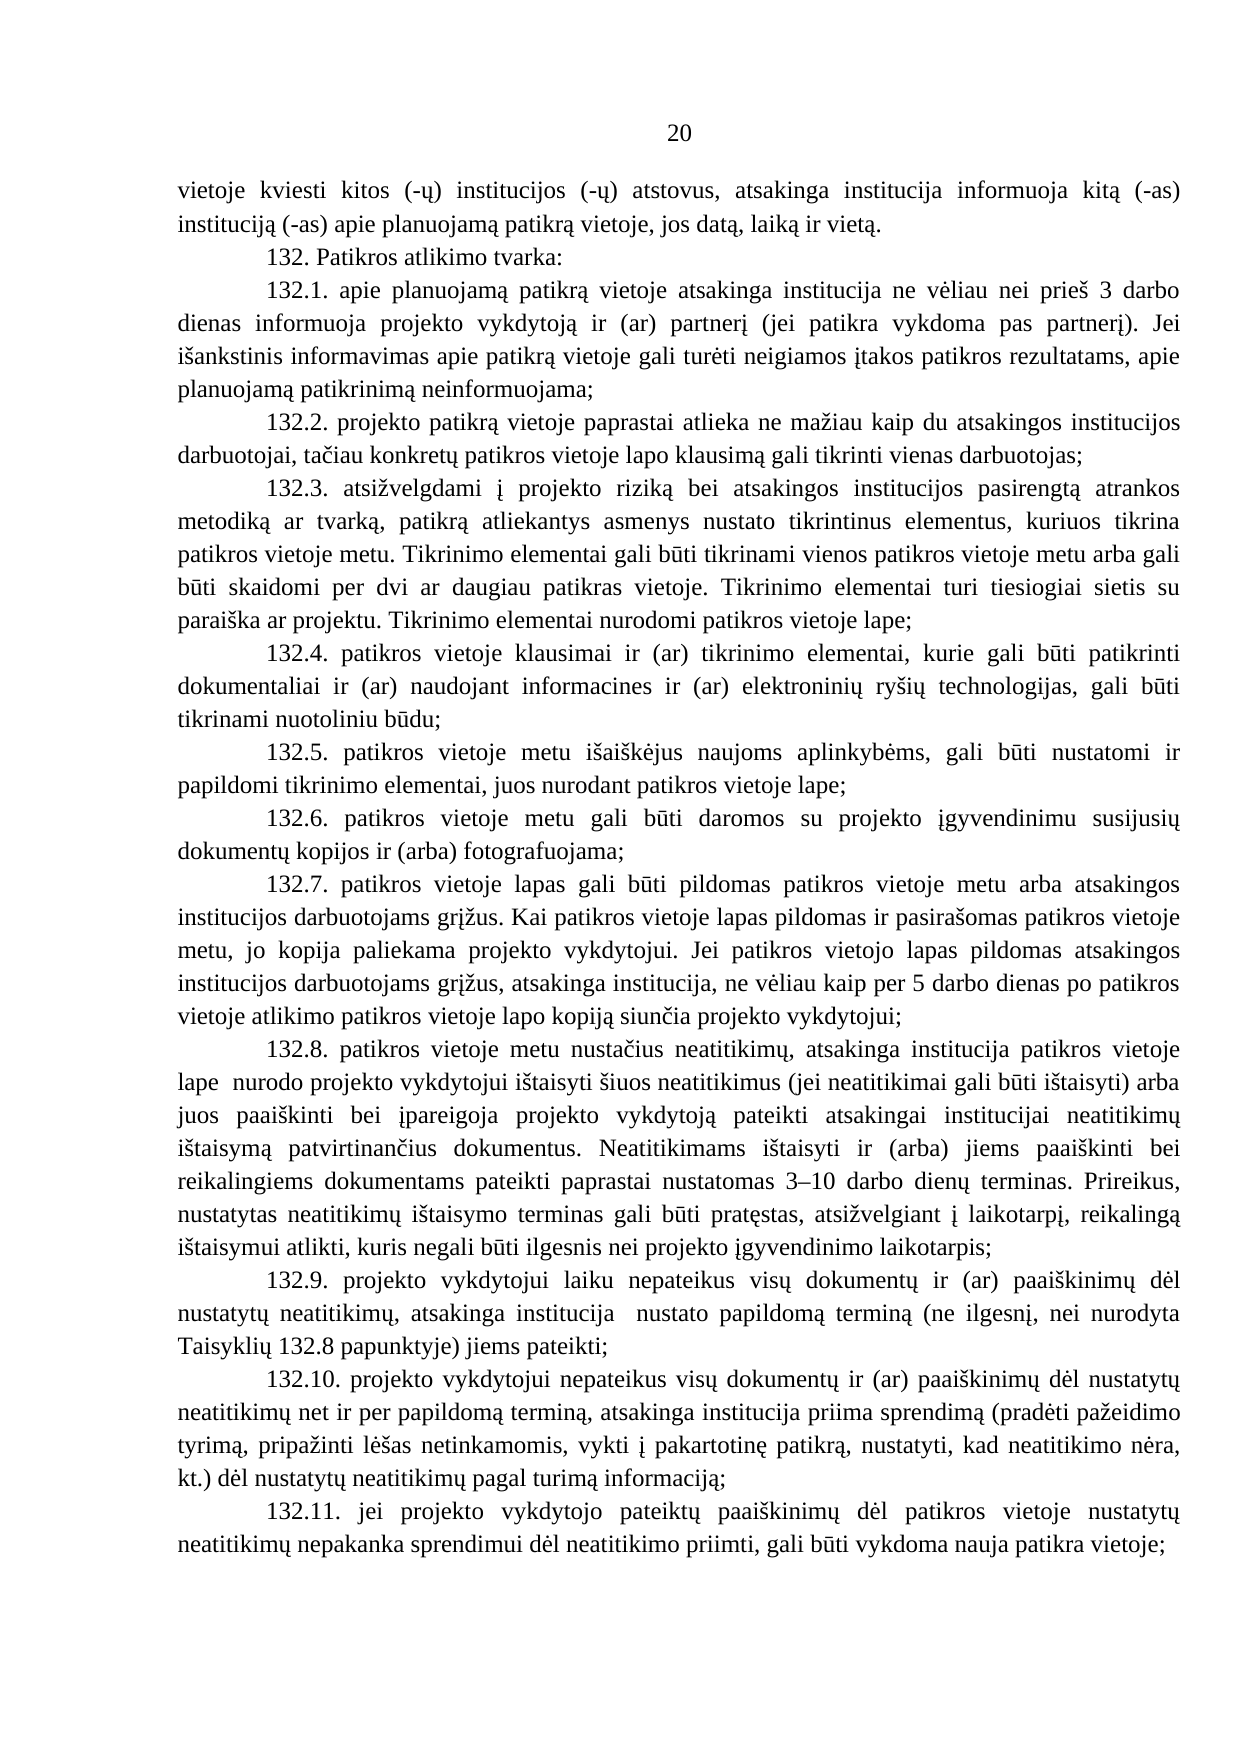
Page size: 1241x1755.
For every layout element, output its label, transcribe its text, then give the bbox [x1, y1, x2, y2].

text 132.11. jei projekto vykdytojo pateiktų paaiškinimų dėl patikros vietoje nustatytų neatitikimų nepakanka sprendimui dėl neatitikimo priimti, gali būti vykdoma nauja patikra vietoje; [177, 1496, 1181, 1558]
text 132.1. apie planuojamą patikrą vietoje atsakinga institucija ne vėliau nei prieš 3 darbo dienas informuoja projekto vykdytoją ir (ar) partnerį (jei patikra vykdoma pas partnerį). Jei išankstinis informavimas apie patikrą vietoje gali turėti neigiamos įtakos patikros rezultatams, apie planuojamą patikrinimą neinformuojama; [177, 275, 1181, 402]
text 132.8. patikros vietoje metu nustačius neatitikimų, atsakinga institucija patikros vietoje lape nurodo projekto vykdytojui ištaisyti šiuos neatitikimus (jei neatitikimai gali būti ištaisyti) arba juos paaiškinti bei įpareigoja projekto vykdytoją pateikti atsakingai institucijai neatitikimų ištaisymą patvirtinančius dokumentus. Neatitikimams ištaisyti ir (arba) jiems paaiškinti bei reikalingiems dokumentams pateikti paprastai nustatomas 3–10 darbo dienų terminas. Prireikus, nustatytas neatitikimų ištaisymo terminas gali būti pratęstas, atsižvelgiant į laikotarpį, reikalingą ištaisymui atlikti, kuris negali būti ilgesnis nei projekto įgyvendinimo laikotarpis; [177, 1034, 1181, 1261]
text 132. Patikros atlikimo tvarka: [177, 242, 1181, 270]
text 132.7. patikros vietoje lapas gali būti pildomas patikros vietoje metu arba atsakingos institucijos darbuotojams grįžus. Kai patikros vietoje lapas pildomas ir pasirašomas patikros vietoje metu, jo kopija paliekama projekto vykdytojui. Jei patikros vietojo lapas pildomas atsakingos institucijos darbuotojams grįžus, atsakinga institucija, ne vėliau kaip per 5 darbo dienas po patikros vietoje atlikimo patikros vietoje lapo kopiją siunčia projekto vykdytojui; [177, 869, 1181, 1030]
text 132.3. atsižvelgdami į projekto riziką bei atsakingos institucijos pasirengtą atrankos metodiką ar tvarką, patikrą atliekantys asmenys nustato tikrintinus elementus, kuriuos tikrina patikros vietoje metu. Tikrinimo elementai gali būti tikrinami vienos patikros vietoje metu arba gali būti skaidomi per dvi ar daugiau patikras vietoje. Tikrinimo elementai turi tiesiogiai sietis su paraiška ar projektu. Tikrinimo elementai nurodomi patikros vietoje lape; [177, 473, 1181, 634]
text 132.5. patikros vietoje metu išaiškėjus naujoms aplinkybėms, gali būti nustatomi ir papildomi tikrinimo elementai, juos nurodant patikros vietoje lape; [177, 737, 1181, 799]
text 132.2. projekto patikrą vietoje paprastai atlieka ne mažiau kaip du atsakingos institucijos darbuotojai, tačiau konkretų patikros vietoje lapo klausimą gali tikrinti vienas darbuotojas; [177, 407, 1181, 468]
text 132.9. projekto vykdytojui laiku nepateikus visų dokumentų ir (ar) paaiškinimų dėl nustatytų neatitikimų, atsakinga institucija nustato papildomą terminą (ne ilgesnį, nei nurodyta Taisyklių 132.8 papunktyje) jiems pateikti; [177, 1265, 1181, 1360]
text vietoje kviesti kitos (-ų) institucijos (-ų) atstovus, atsakinga institucija informuoja kitą (-as) instituciją (-as) apie planuojamą patikrą vietoje, jos datą, laiką ir vietą. [177, 176, 1181, 237]
text 132.4. patikros vietoje klausimai ir (ar) tikrinimo elementai, kurie gali būti patikrinti dokumentaliai ir (ar) naudojant informacines ir (ar) elektroninių ryšių technologijas, gali būti tikrinami nuotoliniu būdu; [177, 638, 1181, 733]
text 132.6. patikros vietoje metu gali būti daromos su projekto įgyvendinimu susijusių dokumentų kopijos ir (arba) fotografuojama; [177, 803, 1181, 865]
text 132.10. projekto vykdytojui nepateikus visų dokumentų ir (ar) paaiškinimų dėl nustatytų neatitikimų net ir per papildomą terminą, atsakinga institucija priima sprendimą (pradėti pažeidimo tyrimą, pripažinti lėšas netinkamomis, vykti į pakartotinę patikrą, nustatyti, kad neatitikimo nėra, kt.) dėl nustatytų neatitikimų pagal turimą informaciją; [177, 1364, 1181, 1492]
